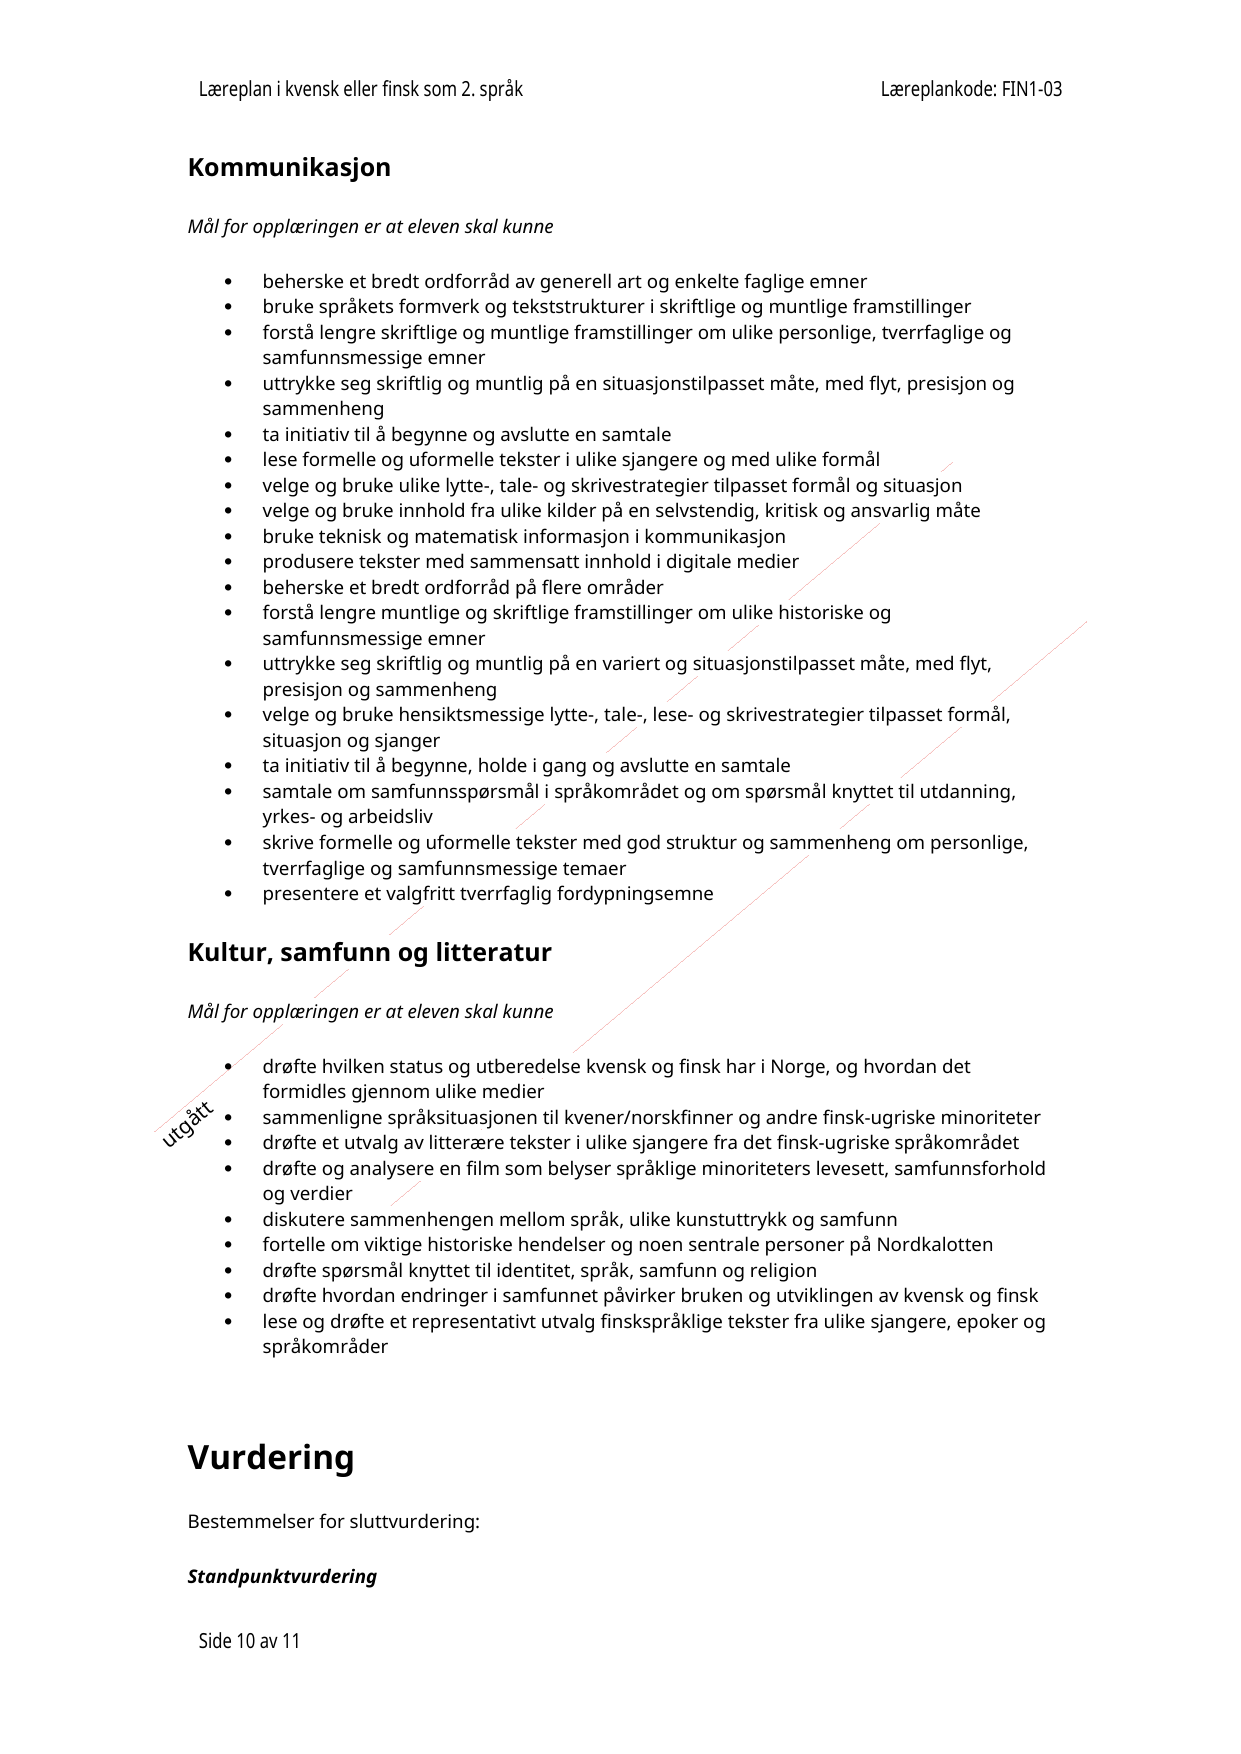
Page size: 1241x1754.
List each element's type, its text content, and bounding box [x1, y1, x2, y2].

list bruke teknisk og matematisk informasjon i kommunikasjon [851, 523, 1053, 549]
list drøfte spørsmål knyttet til identitet, språk, samfunn og religion [817, 1257, 1053, 1283]
list ta initiativ til å begynne, holde i gang og avslutte en samtale [902, 753, 1053, 778]
list ta initiativ til å begynne og avslutte en samtale [672, 421, 1053, 447]
list presentere et valgfritt tverrfaglig fordypningsemne [749, 880, 1053, 906]
list lese formelle og uformelle tekster i ulike sjangere og med ulike formål [886, 447, 1053, 472]
list forstå lengre muntlige og skriftlige framstillinger om ulike historiske og samfunnsmessige emner [486, 625, 757, 651]
list bruke språkets formverk og tekststrukturer i skriftlige og muntlige framstillinger [225, 293, 1053, 319]
list presentere et valgfritt tverrfaglig fordypningsemne [719, 880, 777, 906]
list drøfte et utvalg av litterære tekster i ulike sjangere fra det finsk-ugriske språkområdet [482, 1129, 1053, 1155]
list forstå lengre muntlige og skriftlige framstillinger om ulike historiske og samfunnsmessige emner [729, 600, 1053, 651]
list velge og bruke hensiktsmessige lytte-, tale-, lese- og skrivestrategier tilpasset formål, situasjon og sjanger [445, 727, 635, 753]
list velge og bruke innhold fra ulike kilder på en selvstendig, kritisk og ansvarlig måte [981, 498, 1053, 523]
list beherske et bredt ordforråd på flere områder [225, 574, 263, 600]
text Bestemmelser for sluttvurdering: [187, 1508, 1053, 1534]
list uttrykke seg skriftlig og muntlig på en variert og situasjonstilpasset måte, med flyt, presisjon og sammenheng [668, 651, 1050, 702]
text Standpunktvurdering [382, 1563, 1053, 1589]
list bruke teknisk og matematisk informasjon i kommunikasjon [786, 523, 878, 549]
list beherske et bredt ordforråd på flere områder [790, 574, 1053, 600]
subtitle Kultur, samfunn og litteratur [674, 935, 1053, 969]
list velge og bruke ulike lytte-, tale- og skrivestrategier tilpasset formål og situasjon [963, 472, 1053, 498]
list drøfte hvilken status og utberedelse kvensk og finsk har i Norge, og hvordan det formidles gjennom ulike medier [543, 1053, 1053, 1104]
text Mål for opplæringen er at eleven skal kunne [609, 998, 1053, 1024]
list drøfte et utvalg av litterære tekster i ulike sjangere fra det finsk-ugriske språkområdet [225, 1129, 480, 1155]
list uttrykke seg skriftlig og muntlig på en variert og situasjonstilpasset måte, med flyt, presisjon og sammenheng [992, 651, 1053, 702]
list velge og bruke hensiktsmessige lytte-, tale-, lese- og skrivestrategier tilpasset formål, situasjon og sjanger [607, 727, 959, 753]
list drøfte hvilken status og utberedelse kvensk og finsk har i Norge, og hvordan det formidles gjennom ulike medier [225, 1053, 541, 1104]
text Mål for opplæringen er at eleven skal kunne [561, 213, 1053, 239]
list samtale om samfunnsspørsmål i språkområdet og om spørsmål knyttet til utdanning, yrkes- og arbeidsliv [517, 804, 868, 829]
list produsere tekster med sammensatt innhold i digitale medier [799, 549, 847, 574]
subtitle Kultur, samfunn og litteratur [552, 935, 711, 969]
list forstå lengre skriftlige og muntlige framstillinger om ulike personlige, tverrfaglige og samfunnsmessige emner [225, 319, 1053, 370]
list beherske et bredt ordforråd på flere områder [664, 574, 817, 600]
list samtale om samfunnsspørsmål i språkområdet og om spørsmål knyttet til utdanning, yrkes- og arbeidsliv [433, 804, 543, 829]
list forstå lengre muntlige og skriftlige framstillinger om ulike historiske og samfunnsmessige emner [225, 600, 263, 651]
list uttrykke seg skriftlig og muntlig på en variert og situasjonstilpasset måte, med flyt, presisjon og sammenheng [497, 676, 696, 702]
subtitle Vurdering [187, 1388, 1053, 1479]
list samtale om samfunnsspørsmål i språkområdet og om spørsmål knyttet til utdanning, yrkes- og arbeidsliv [841, 778, 1053, 829]
list beherske et bredt ordforråd av generell art og enkelte faglige emner [868, 268, 1053, 293]
list produsere tekster med sammensatt innhold i digitale medier [821, 549, 1053, 574]
list skrive formelle og uformelle tekster med god struktur og sammenheng om personlige, tverrfaglige og samfunnsmessige temaer [627, 855, 807, 880]
list ta initiativ til å begynne, holde i gang og avslutte en samtale [796, 753, 928, 778]
list ta initiativ til å begynne og avslutte en samtale [225, 421, 263, 447]
list drøfte og analysere en film som belyser språklige minoriteters levesett, samfunnsforhold og verdier [392, 1155, 1053, 1206]
list skrive formelle og uformelle tekster med god struktur og sammenheng om personlige, tverrfaglige og samfunnsmessige temaer [780, 829, 1053, 880]
text Mål for opplæringen er at eleven skal kunne [561, 998, 636, 1024]
list lese og drøfte et representativt utvalg finskspråklige tekster fra ulike sjangere, epoker og språkområder [393, 1308, 1053, 1359]
list diskutere sammenhengen mellom språk, ulike kunstuttrykk og samfunn [898, 1206, 1053, 1232]
list uttrykke seg skriftlig og muntlig på en situasjonstilpasset måte, med flyt, presisjon og sammenheng [384, 370, 1053, 421]
list velge og bruke hensiktsmessige lytte-, tale-, lese- og skrivestrategier tilpasset formål, situasjon og sjanger [932, 702, 1053, 753]
subtitle Kommunikasjon [392, 150, 1053, 184]
